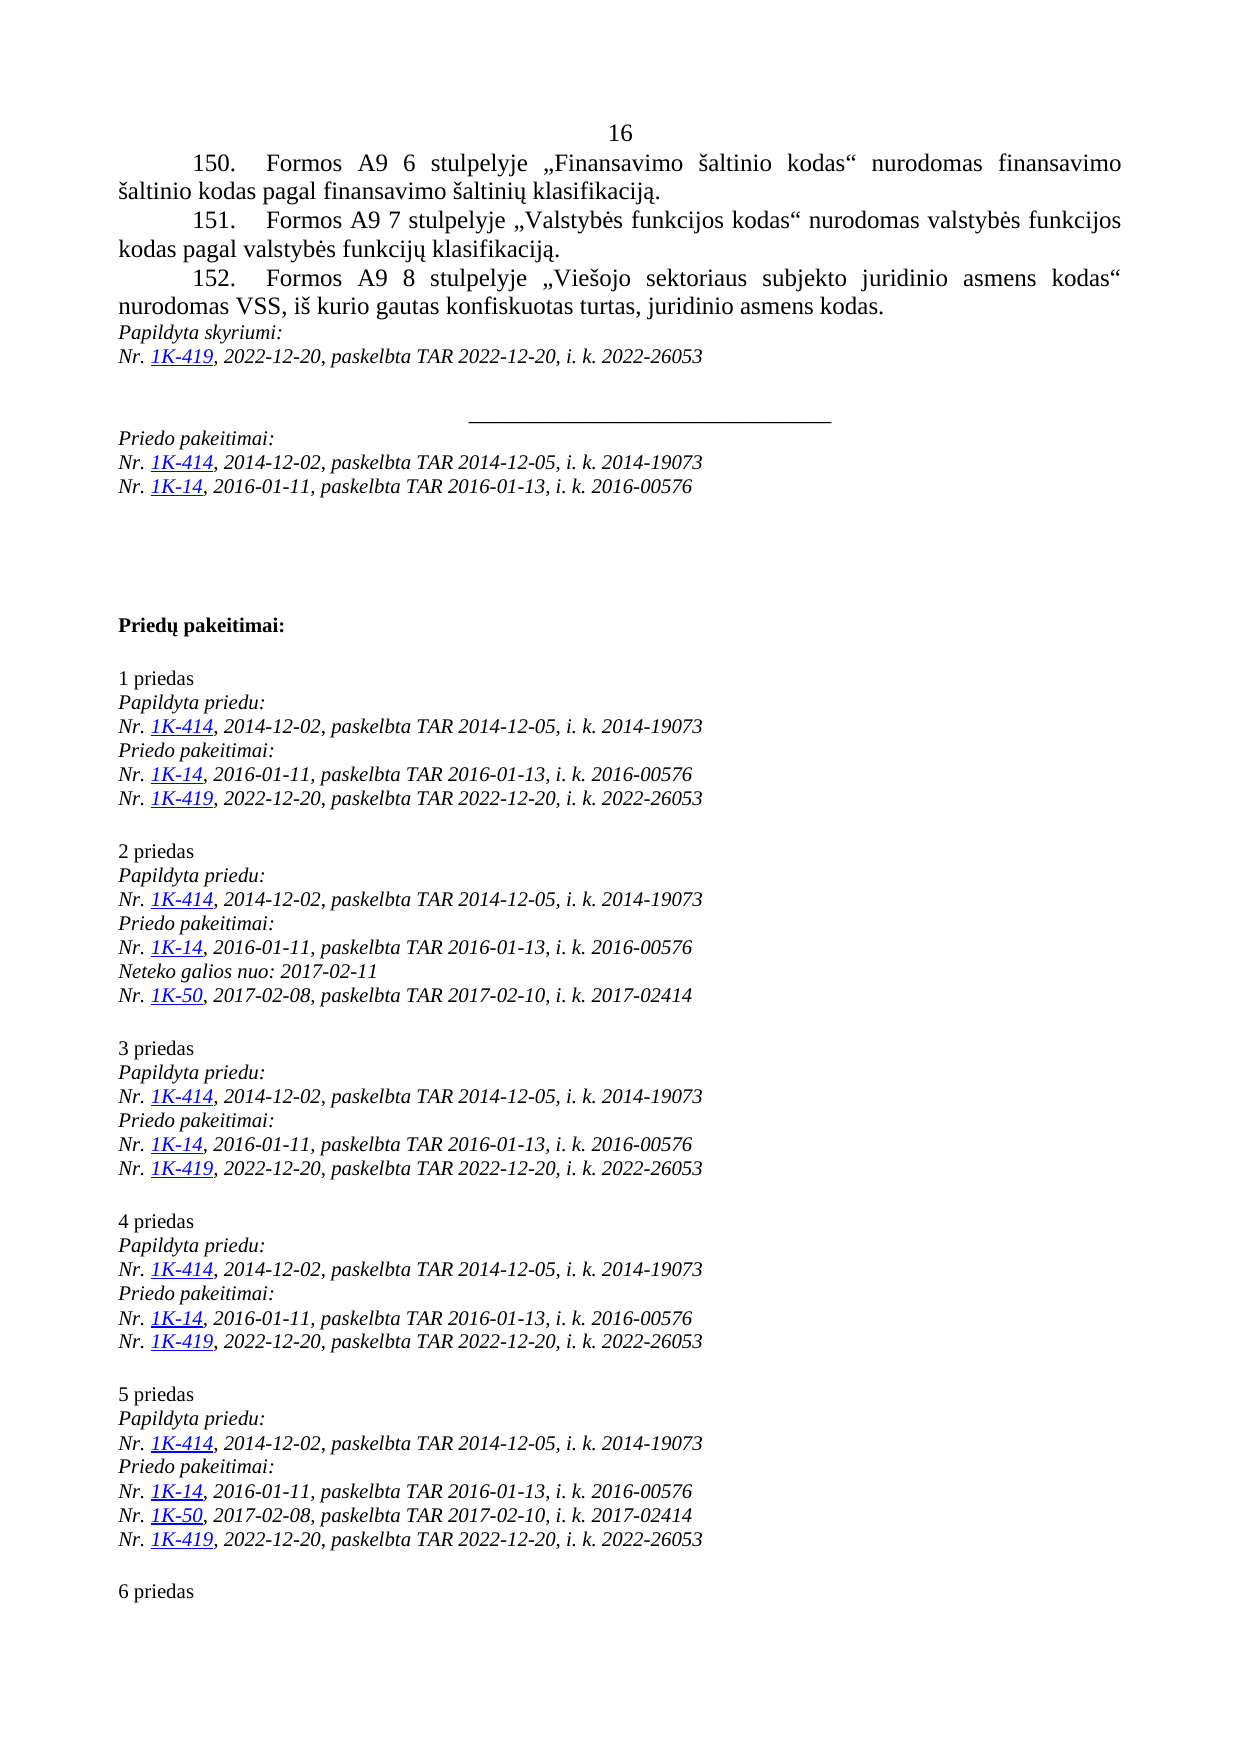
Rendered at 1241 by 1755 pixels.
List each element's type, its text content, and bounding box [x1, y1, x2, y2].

text Nr. 1K-414, 2014-12-02, paskelbta TAR 2014-12-05, i. k. 2014-19073 [118, 1430, 1122, 1454]
text Nr. 1K-419, 2022-12-20, paskelbta TAR 2022-12-20, i. k. 2022-26053 [118, 786, 1122, 810]
text Papildyta priedu: [118, 863, 1122, 887]
text Priedo pakeitimai: [118, 426, 1122, 450]
text 151. Formos A9 7 stulpelyje „Valstybės funkcijos kodas“ nurodomas valstybės funkcijos kodas pagal valstybės funkcijų klasifikaciją. [118, 205, 1122, 263]
text Priedo pakeitimai: [118, 1108, 1122, 1132]
text Papildyta skyriumi: [118, 320, 1122, 344]
text 150. Formos A9 6 stulpelyje „Finansavimo šaltinio kodas“ nurodomas finansavimo šaltinio kodas pagal finansavimo šaltinių klasifikaciją. [118, 148, 1122, 205]
text Nr. 1K-14, 2016-01-11, paskelbta TAR 2016-01-13, i. k. 2016-00576 [118, 474, 1122, 498]
text Priedų pakeitimai: [118, 613, 1122, 637]
text 2 priedas [118, 839, 1122, 863]
text _____________________________ [118, 397, 1122, 426]
text Nr. 1K-419, 2022-12-20, paskelbta TAR 2022-12-20, i. k. 2022-26053 [118, 1156, 1122, 1180]
text 3 priedas [118, 1036, 1122, 1060]
text 5 priedas [118, 1382, 1122, 1406]
text Nr. 1K-14, 2016-01-11, paskelbta TAR 2016-01-13, i. k. 2016-00576 [118, 1132, 1122, 1156]
text 1 priedas [118, 666, 1122, 690]
text Papildyta priedu: [118, 1233, 1122, 1257]
text Nr. 1K-419, 2022-12-20, paskelbta TAR 2022-12-20, i. k. 2022-26053 [118, 344, 1122, 368]
text Priedo pakeitimai: [118, 1281, 1122, 1305]
text Nr. 1K-50, 2017-02-08, paskelbta TAR 2017-02-10, i. k. 2017-02414 [118, 983, 1122, 1007]
text Papildyta priedu: [118, 1060, 1122, 1084]
text Nr. 1K-414, 2014-12-02, paskelbta TAR 2014-12-05, i. k. 2014-19073 [118, 450, 1122, 474]
text Papildyta priedu: [118, 690, 1122, 714]
text 152. Formos A9 8 stulpelyje „Viešojo sektoriaus subjekto juridinio asmens kodas“ nurodomas VSS, iš kurio gautas konfiskuotas turtas, juridinio asmens kodas. [118, 263, 1122, 320]
text Nr. 1K-14, 2016-01-11, paskelbta TAR 2016-01-13, i. k. 2016-00576 [118, 1305, 1122, 1329]
text Priedo pakeitimai: [118, 1454, 1122, 1478]
text Papildyta priedu: [118, 1406, 1122, 1430]
text Nr. 1K-419, 2022-12-20, paskelbta TAR 2022-12-20, i. k. 2022-26053 [118, 1329, 1122, 1353]
text Priedo pakeitimai: [118, 738, 1122, 762]
text Nr. 1K-414, 2014-12-02, paskelbta TAR 2014-12-05, i. k. 2014-19073 [118, 714, 1122, 738]
text Priedo pakeitimai: [118, 911, 1122, 935]
text 4 priedas [118, 1209, 1122, 1233]
text Neteko galios nuo: 2017-02-11 [118, 959, 1122, 983]
text Nr. 1K-414, 2014-12-02, paskelbta TAR 2014-12-05, i. k. 2014-19073 [118, 1257, 1122, 1281]
text Nr. 1K-14, 2016-01-11, paskelbta TAR 2016-01-13, i. k. 2016-00576 [118, 762, 1122, 786]
text Nr. 1K-414, 2014-12-02, paskelbta TAR 2014-12-05, i. k. 2014-19073 [118, 887, 1122, 911]
text 6 priedas [118, 1579, 1122, 1603]
text Nr. 1K-14, 2016-01-11, paskelbta TAR 2016-01-13, i. k. 2016-00576 [118, 935, 1122, 959]
text Nr. 1K-50, 2017-02-08, paskelbta TAR 2017-02-10, i. k. 2017-02414 [118, 1503, 1122, 1527]
text Nr. 1K-14, 2016-01-11, paskelbta TAR 2016-01-13, i. k. 2016-00576 [118, 1478, 1122, 1503]
text Nr. 1K-414, 2014-12-02, paskelbta TAR 2014-12-05, i. k. 2014-19073 [118, 1084, 1122, 1108]
text Nr. 1K-419, 2022-12-20, paskelbta TAR 2022-12-20, i. k. 2022-26053 [118, 1527, 1122, 1551]
